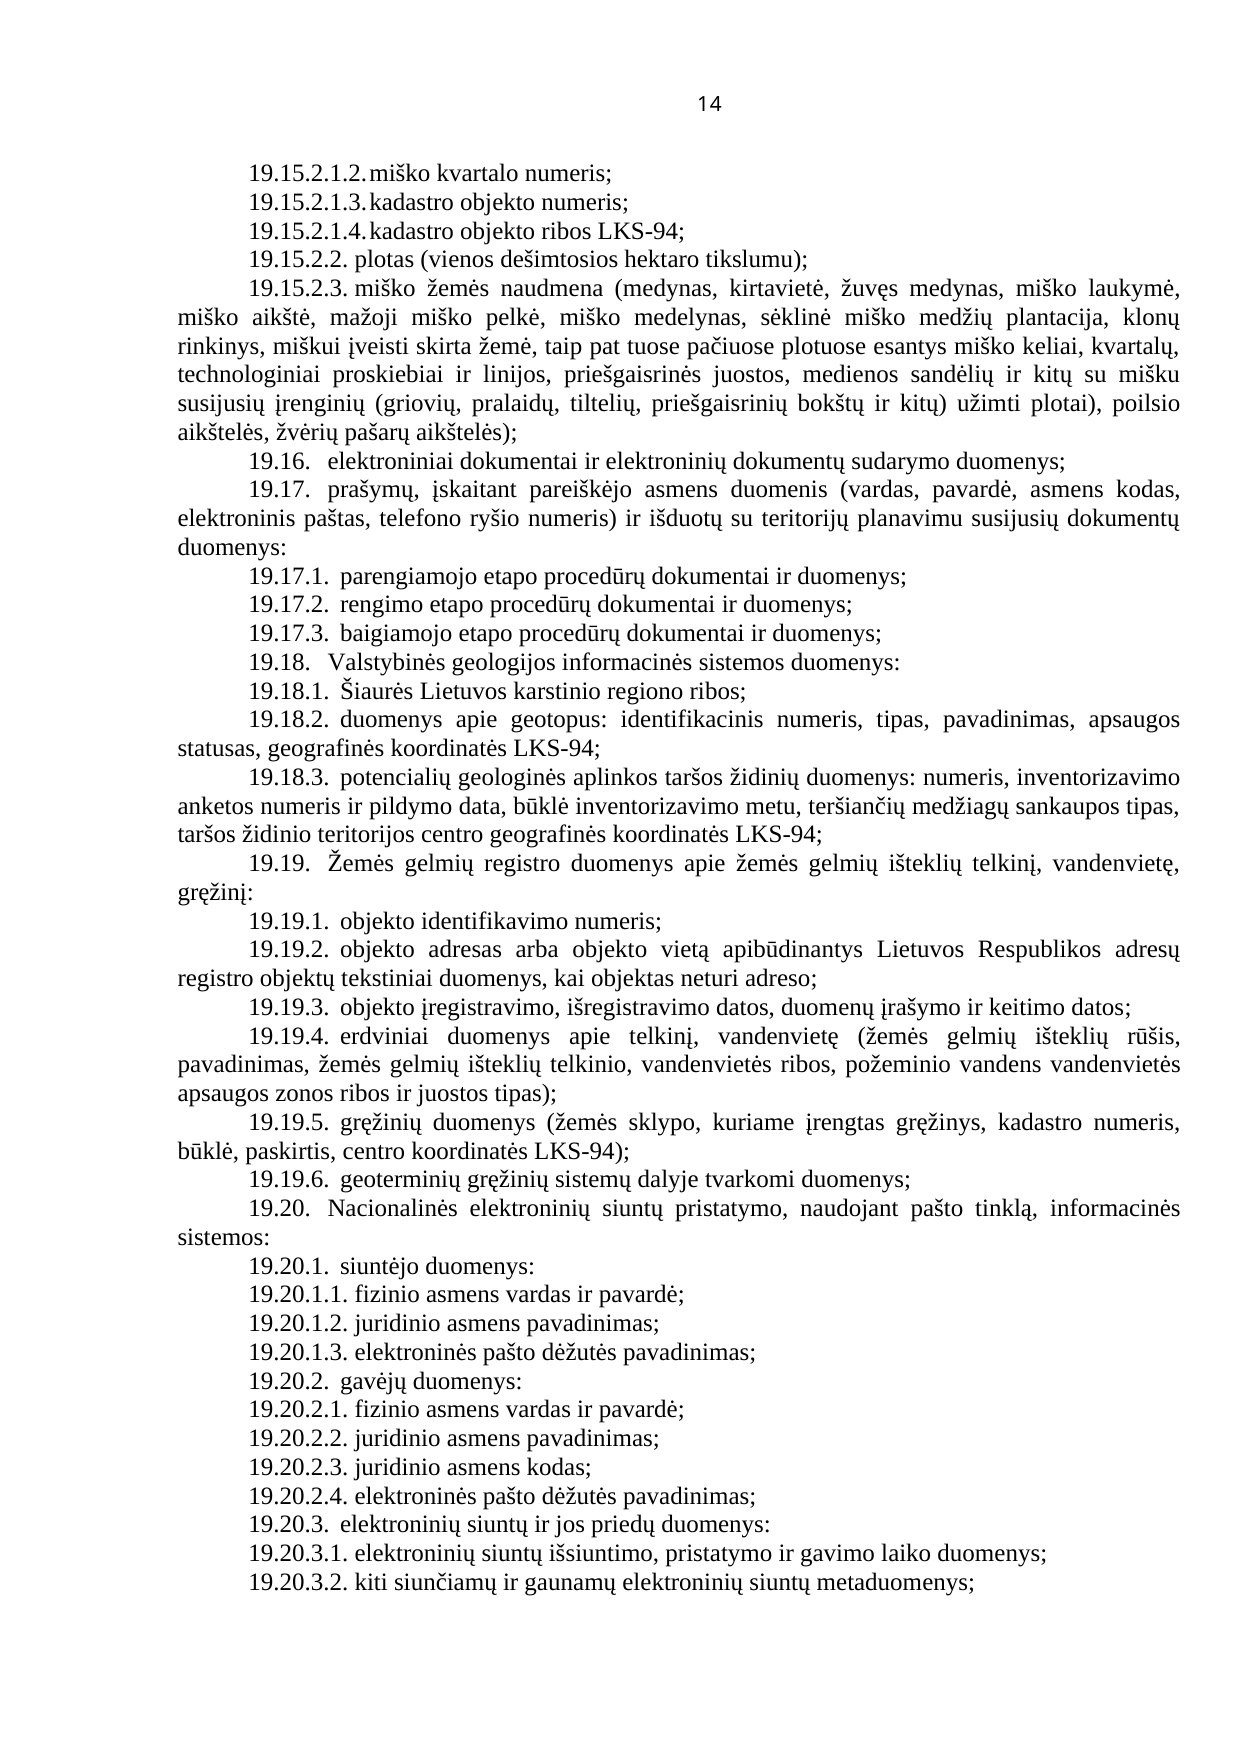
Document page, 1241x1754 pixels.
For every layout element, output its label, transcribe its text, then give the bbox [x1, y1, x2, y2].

text 19.15.2.1.2. miško kvartalo numeris; [177, 158, 1181, 187]
text 19.20. Nacionalinės elektroninių siuntų pristatymo, naudojant pašto tinklą, informacinės sistemos: [177, 1193, 1181, 1251]
text 19.20.1.1. fizinio asmens vardas ir pavardė; [177, 1279, 1181, 1308]
text 19.20.2. gavėjų duomenys: [177, 1366, 1181, 1394]
text 19.20.3.2. kiti siunčiamų ir gaunamų elektroninių siuntų metaduomenys; [177, 1567, 1181, 1596]
text 19.17.1. parengiamojo etapo procedūrų dokumentai ir duomenys; [177, 561, 1181, 589]
text 19.18.3. potencialių geologinės aplinkos taršos židinių duomenys: numeris, inventorizavimo anketos numeris ir pildymo data, būklė inventorizavimo metu, teršiančių medžiagų sankaupos tipas, taršos židinio teritorijos centro geografinės koordinatės LKS-94; [177, 762, 1181, 848]
text 19.20.2.2. juridinio asmens pavadinimas; [177, 1423, 1181, 1452]
text 19.20.3.1. elektroninių siuntų išsiuntimo, pristatymo ir gavimo laiko duomenys; [177, 1538, 1181, 1567]
text 19.16. elektroniniai dokumentai ir elektroninių dokumentų sudarymo duomenys; [177, 446, 1181, 474]
text 19.19.6. geoterminių gręžinių sistemų dalyje tvarkomi duomenys; [177, 1164, 1181, 1193]
text 19.20.2.1. fizinio asmens vardas ir pavardė; [177, 1394, 1181, 1423]
text 19.18.1. Šiaurės Lietuvos karstinio regiono ribos; [177, 676, 1181, 704]
text 19.19.3. objekto įregistravimo, išregistravimo datos, duomenų įrašymo ir keitimo datos; [177, 992, 1181, 1021]
text 19.19.5. gręžinių duomenys (žemės sklypo, kuriame įrengtas gręžinys, kadastro numeris, būklė, paskirtis, centro koordinatės LKS-94); [177, 1107, 1181, 1164]
text 19.17. prašymų, įskaitant pareiškėjo asmens duomenis (vardas, pavardė, asmens kodas, elektroninis paštas, telefono ryšio numeris) ir išduotų su teritorijų planavimu susijusių dokumentų duomenys: [177, 474, 1181, 561]
text 19.17.2. rengimo etapo procedūrų dokumentai ir duomenys; [177, 589, 1181, 618]
text 19.18. Valstybinės geologijos informacinės sistemos duomenys: [177, 647, 1181, 676]
text 19.17.3. baigiamojo etapo procedūrų dokumentai ir duomenys; [177, 618, 1181, 647]
text 19.15.2.2. plotas (vienos dešimtosios hektaro tikslumu); [177, 244, 1181, 273]
text 19.18.2. duomenys apie geotopus: identifikacinis numeris, tipas, pavadinimas, apsaugos statusas, geografinės koordinatės LKS-94; [177, 704, 1181, 762]
text 19.15.2.3. miško žemės naudmena (medynas, kirtavietė, žuvęs medynas, miško laukymė, miško aikštė, mažoji miško pelkė, miško medelynas, sėklinė miško medžių plantacija, klonų rinkinys, miškui įveisti skirta žemė, taip pat tuose pačiuose plotuose esantys miško keliai, kvartalų, technologiniai proskiebiai ir linijos, priešgaisrinės juostos, medienos sandėlių ir kitų su mišku susijusių įrenginių (griovių, pralaidų, tiltelių, priešgaisrinių bokštų ir kitų) užimti plotai), poilsio aikštelės, žvėrių pašarų aikštelės); [177, 273, 1181, 446]
text 19.15.2.1.3. kadastro objekto numeris; [177, 187, 1181, 216]
text 19.20.2.3. juridinio asmens kodas; [177, 1452, 1181, 1481]
text 19.19.1. objekto identifikavimo numeris; [177, 906, 1181, 934]
text 19.20.1.2. juridinio asmens pavadinimas; [177, 1308, 1181, 1337]
text 19.20.3. elektroninių siuntų ir jos priedų duomenys: [177, 1509, 1181, 1538]
text 19.19. Žemės gelmių registro duomenys apie žemės gelmių išteklių telkinį, vandenvietę, gręžinį: [177, 848, 1181, 906]
text 19.20.2.4. elektroninės pašto dėžutės pavadinimas; [177, 1481, 1181, 1509]
text 19.19.4. erdviniai duomenys apie telkinį, vandenvietę (žemės gelmių išteklių rūšis, pavadinimas, žemės gelmių išteklių telkinio, vandenvietės ribos, požeminio vandens vandenvietės apsaugos zonos ribos ir juostos tipas); [177, 1021, 1181, 1107]
text 19.15.2.1.4. kadastro objekto ribos LKS-94; [177, 216, 1181, 244]
text 19.19.2. objekto adresas arba objekto vietą apibūdinantys Lietuvos Respublikos adresų registro objektų tekstiniai duomenys, kai objektas neturi adreso; [177, 934, 1181, 992]
text 19.20.1. siuntėjo duomenys: [177, 1251, 1181, 1279]
text 19.20.1.3. elektroninės pašto dėžutės pavadinimas; [177, 1337, 1181, 1366]
